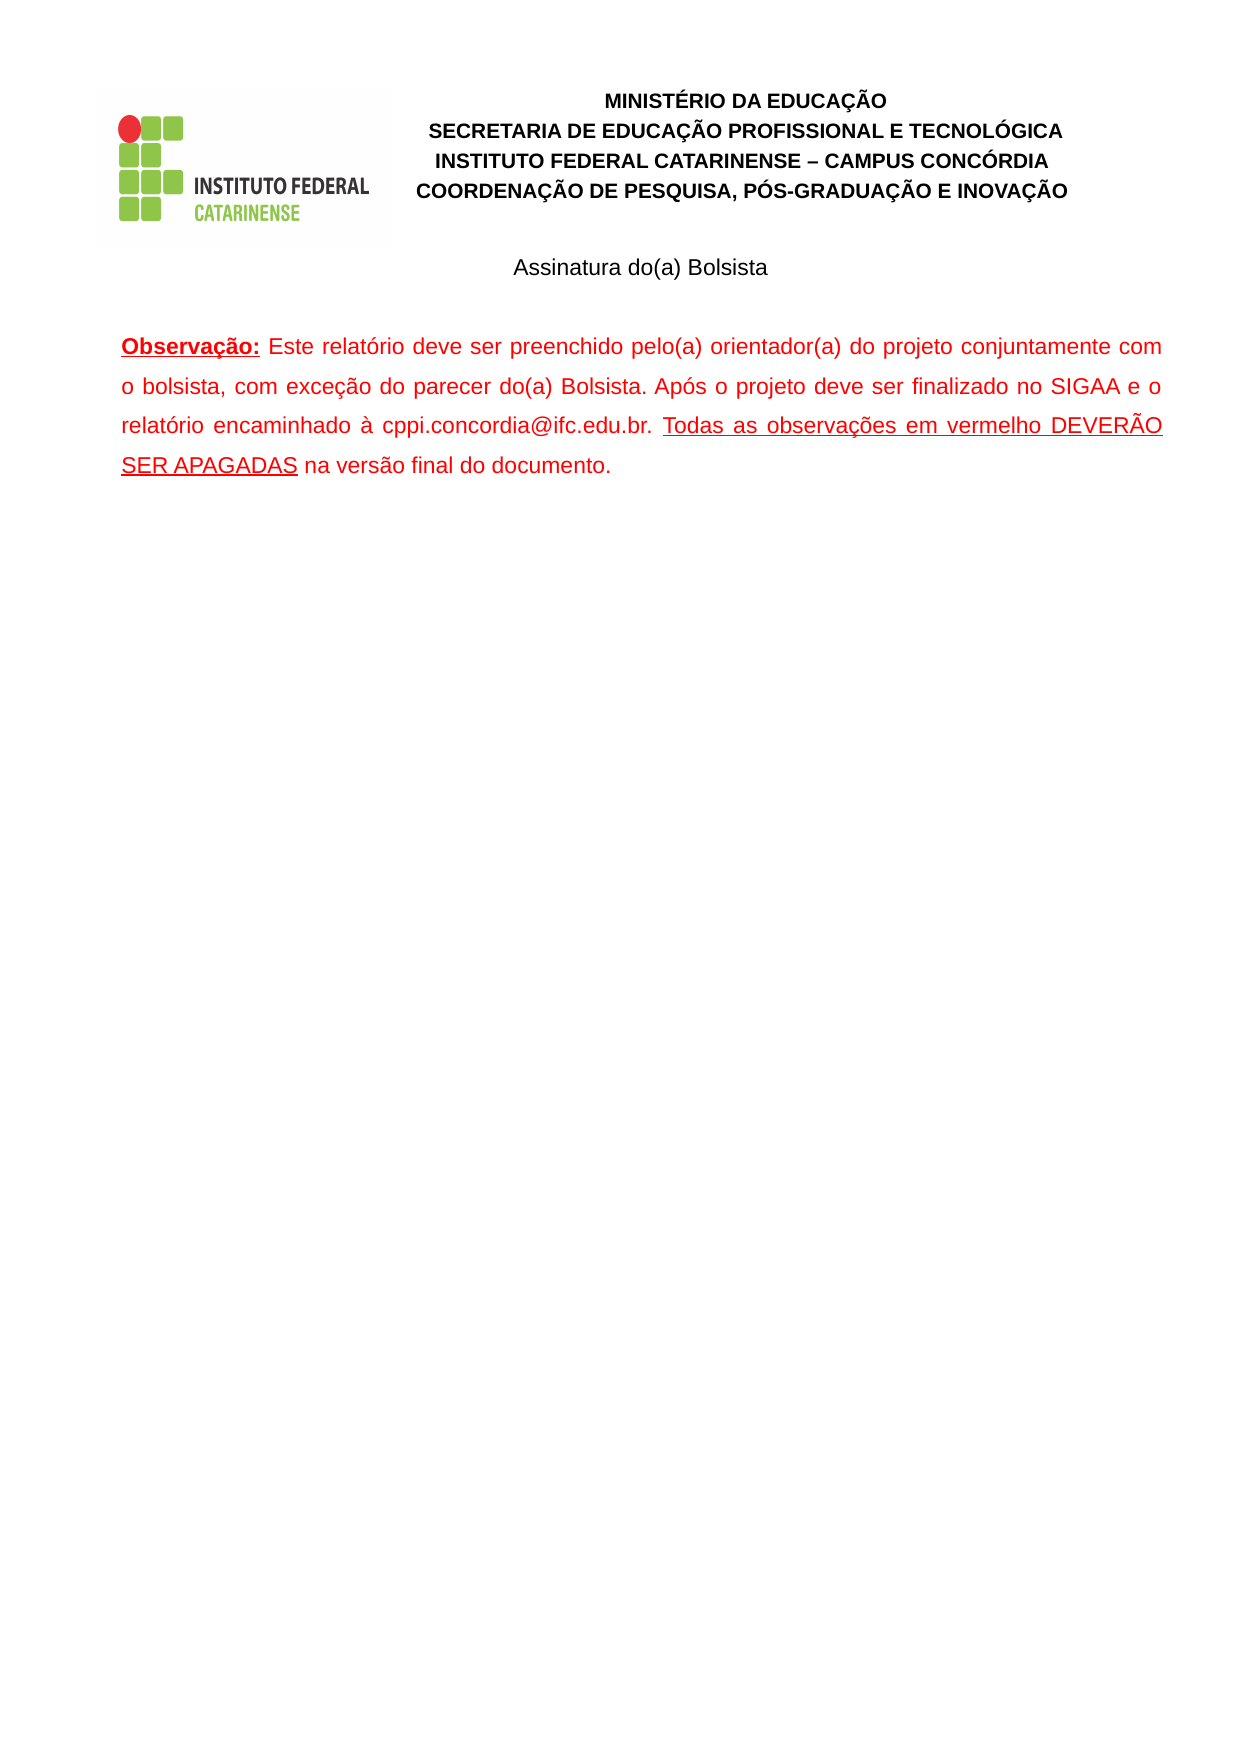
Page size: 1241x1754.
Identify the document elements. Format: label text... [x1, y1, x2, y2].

text Observação: Este relatório deve ser preenchido pelo(a) orientador(a) do projeto conjuntamente com o bolsista, com exceção do parecer do(a) Bolsista. Após o projeto deve ser finalizado no SIGAA e o relatório encaminhado à cppi.concordia@ifc.edu.br. Todas as observações em vermelho DEVERÃO SER APAGADAS na versão final do documento. [121, 333, 1163, 478]
text Assinatura do(a) Bolsista [118, 254, 1163, 280]
